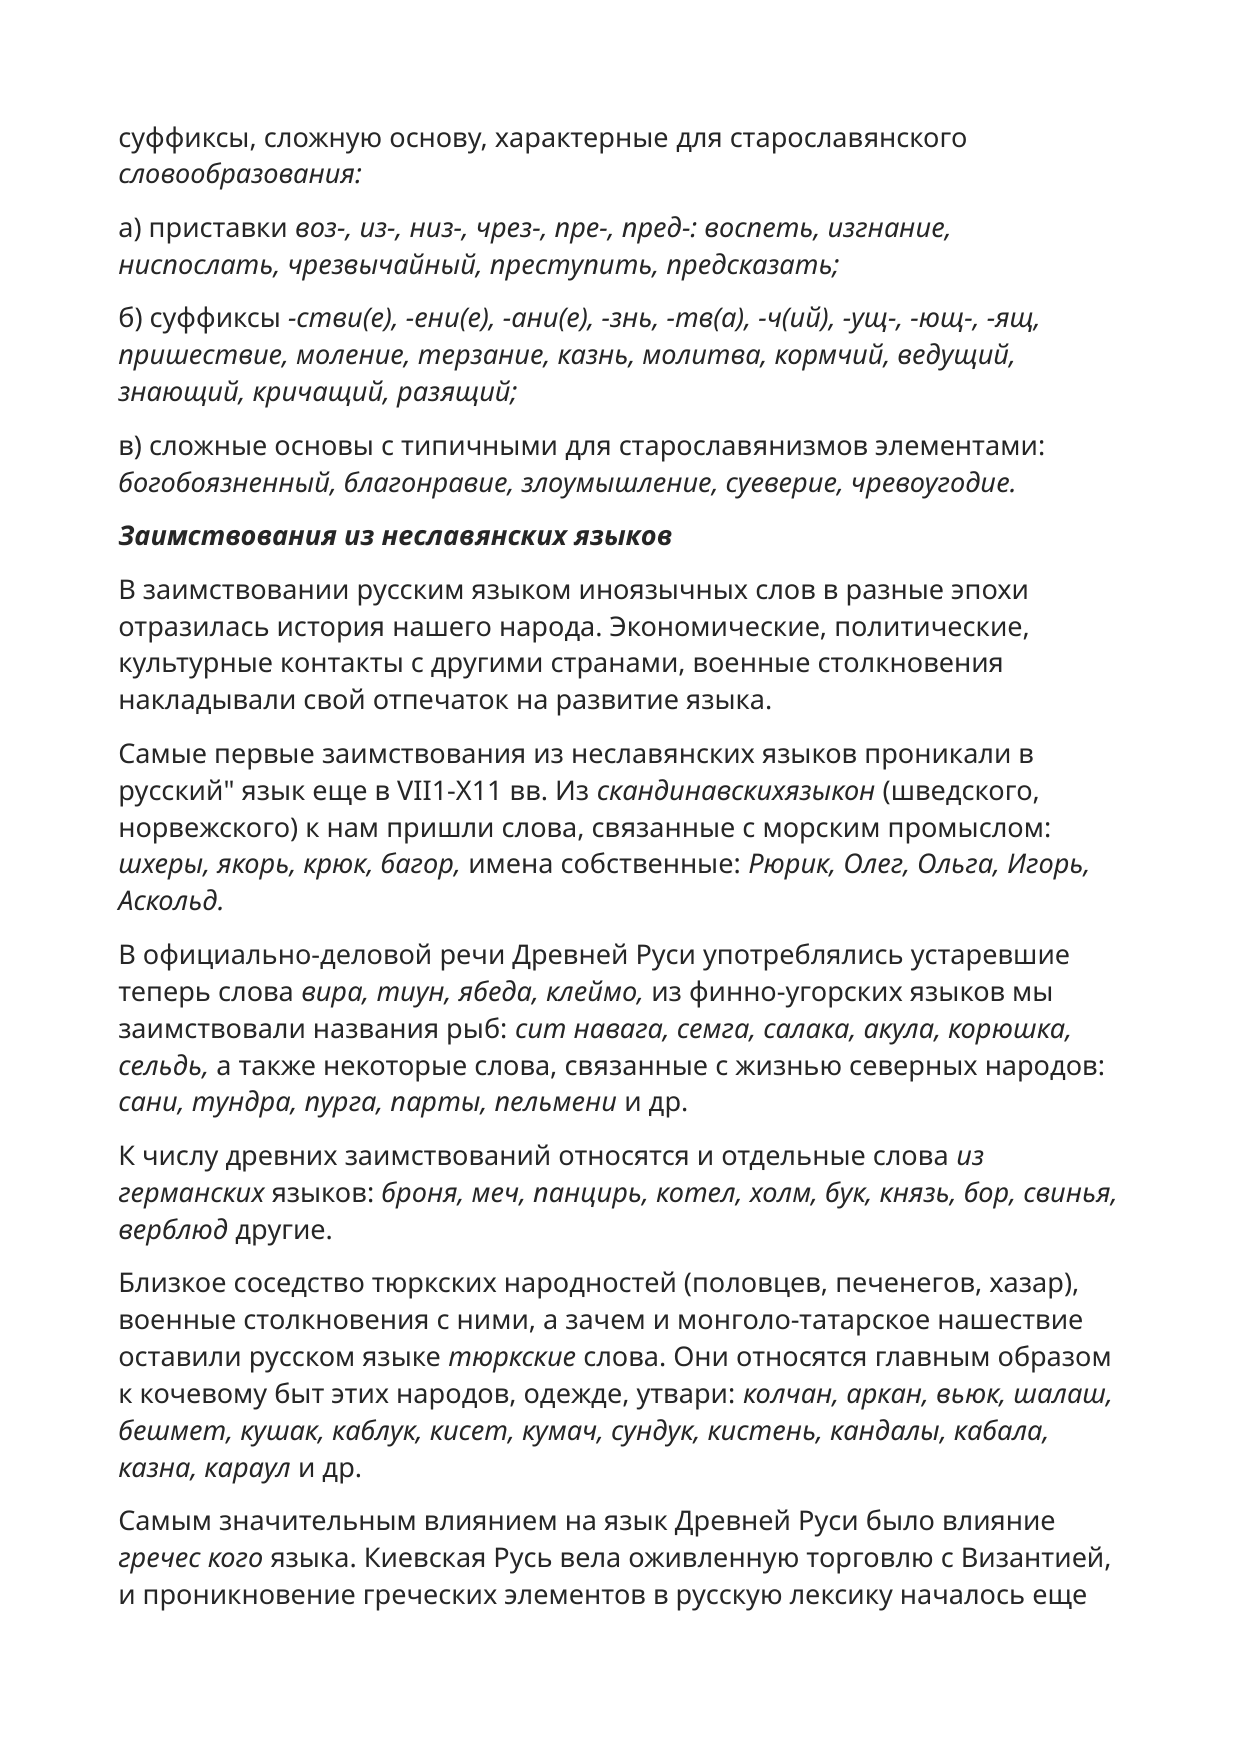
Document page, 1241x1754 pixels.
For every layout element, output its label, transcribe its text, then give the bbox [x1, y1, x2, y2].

text В официально-деловой речи Древней Руси употреблялись устаревшие теперь слова вира, тиун, ябеда, клеймо, из финно-угорских языков мы заимствовали названия рыб: сит навага, семга, салака, акула, корюшка, сельдь, а также некоторые слова, связанные с жизнью северных народов: сани, тундра, пурга, парты, пельмени и др. [118, 935, 1122, 1120]
text Заимствования из неславянских языков [118, 517, 1122, 553]
text суффиксы, сложную основу, характерные для старославянского словообразования: [118, 118, 1122, 192]
text В заимствовании русским языком иноязычных слов в разные эпохи отразилась история нашего народа. Экономические, политические, культурные контакты с другими странами, военные столкновения накладывали свой отпечаток на развитие языка. [118, 570, 1122, 718]
text К числу древних заимствований относятся и отдельные слова из германских языков: броня, меч, панцирь, котел, холм, бук, князь, бор, свинья, верблюд другие. [118, 1136, 1122, 1247]
text Самые первые заимствования из неславянских языков проникали в русский" язык еще в VII1-X11 вв. Из скандинавскихязыкон (шведского, норвежского) к нам пришли слова, связанные с морским промыслом: шхеры, якорь, крюк, багор, имена собственные: Рюрик, Олег, Ольга, Игорь, Аскольд. [118, 734, 1122, 919]
text а) приставки воз-, из-, низ-, чрез-, пре-, пред-: воспеть, изгнание, ниспослать, чрезвычайный, преступить, предсказать; [118, 208, 1122, 282]
text б) суффиксы -стви(е), -ени(е), -ани(е), -знь, -тв(а), -ч(ий), -ущ-, -ющ-, -ящ, пришествие, моление, терзание, казнь, молитва, кормчий, ведущий, знающий, кричащий, разящий; [118, 299, 1122, 409]
text Самым значительным влиянием на язык Древней Руси было влияние гречес кого языка. Киевская Русь вела оживленную торговлю с Византией, и проникновение греческих элементов в русскую лексику началось еще [118, 1502, 1122, 1612]
text Близкое соседство тюркских народностей (половцев, печенегов, хазар), военные столкновения с ними, а зачем и монголо-татарское нашествие оставили русском языке тюркские слова. Они относятся главным образом к кочевому быт этих народов, одежде, утвари: колчан, аркан, вьюк, шалаш, бешмет, кушак, каблук, кисет, кумач, сундук, кистень, кандалы, кабала, казна, караул и др. [118, 1264, 1122, 1485]
text в) сложные основы с типичными для старославянизмов элементами: богобоязненный, благонравие, злоумышление, суеверие, чревоугодие. [118, 426, 1122, 500]
